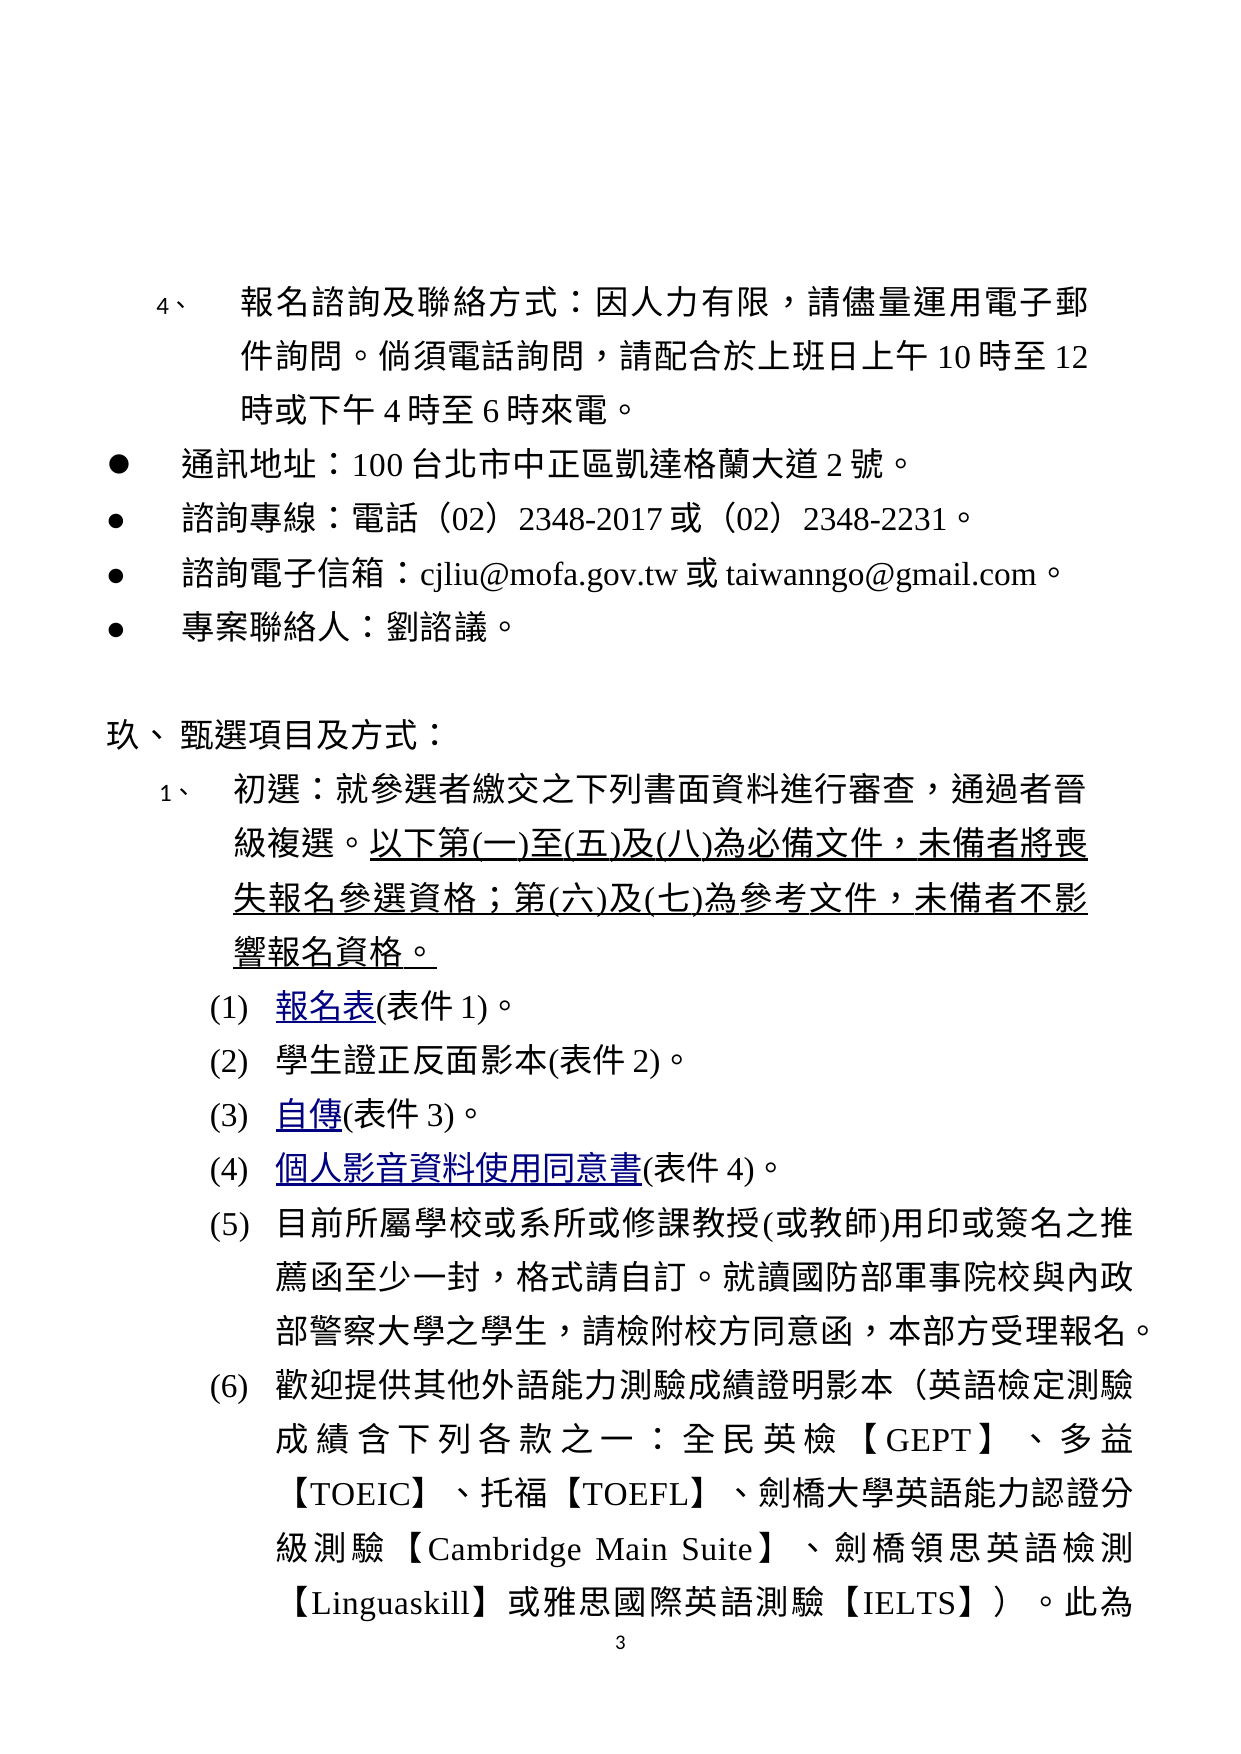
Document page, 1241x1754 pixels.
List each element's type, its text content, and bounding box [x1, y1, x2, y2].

list 通訊地址：100台北市中正區凱達格蘭大道2號。 [106, 433, 1088, 487]
list 專案聯絡人：劉諮議。 [106, 596, 1088, 650]
list 學生證正反面影本(表件2)。 [209, 1029, 1134, 1083]
list 個人影音資料使用同意書(表件4)。 [209, 1137, 1134, 1192]
list 歡迎提供其他外語能力測驗成績證明影本（英語檢定測驗成績含下列各款之一：全民英檢【GEPT】、多益【TOEIC】、托福【TOEFL】、劍橋大學英語能力認證分級測驗【Cambridge Main Suite】、劍橋領思英語檢測【Linguaskill】或雅思國際英語測驗【IELTS】）。此為 [209, 1354, 1134, 1625]
list 報名諮詢及聯絡方式：因人力有限，請儘量運用電子郵件詢問。倘須電話詢問，請配合於上班日上午10時至12時或下午4時至6時來電。 [156, 271, 1088, 433]
list 諮詢電子信箱：cjliu@mofa.gov.tw或taiwanngo@gmail.com。 [106, 542, 1088, 596]
list 初選：就參選者繳交之下列書面資料進行審查，通過者晉級複選。以下第(一)至(五)及(八)為必備文件，未備者將喪失報名參選資格；第(六)及(七)為參考文件，未備者不影響報名資格。 [159, 758, 1088, 975]
list 甄選項目及方式： [106, 704, 1088, 758]
list 報名表(表件1)。 [209, 975, 1134, 1029]
list 自傳(表件3)。 [209, 1083, 1134, 1137]
list 目前所屬學校或系所或修課教授(或教師)用印或簽名之推薦函至少一封，格式請自訂。就讀國防部軍事院校與內政部警察大學之學生，請檢附校方同意函，本部方受理報名。 [209, 1192, 1134, 1354]
list 諮詢專線：電話（02）2348-2017或（02）2348-2231。 [106, 487, 1088, 542]
